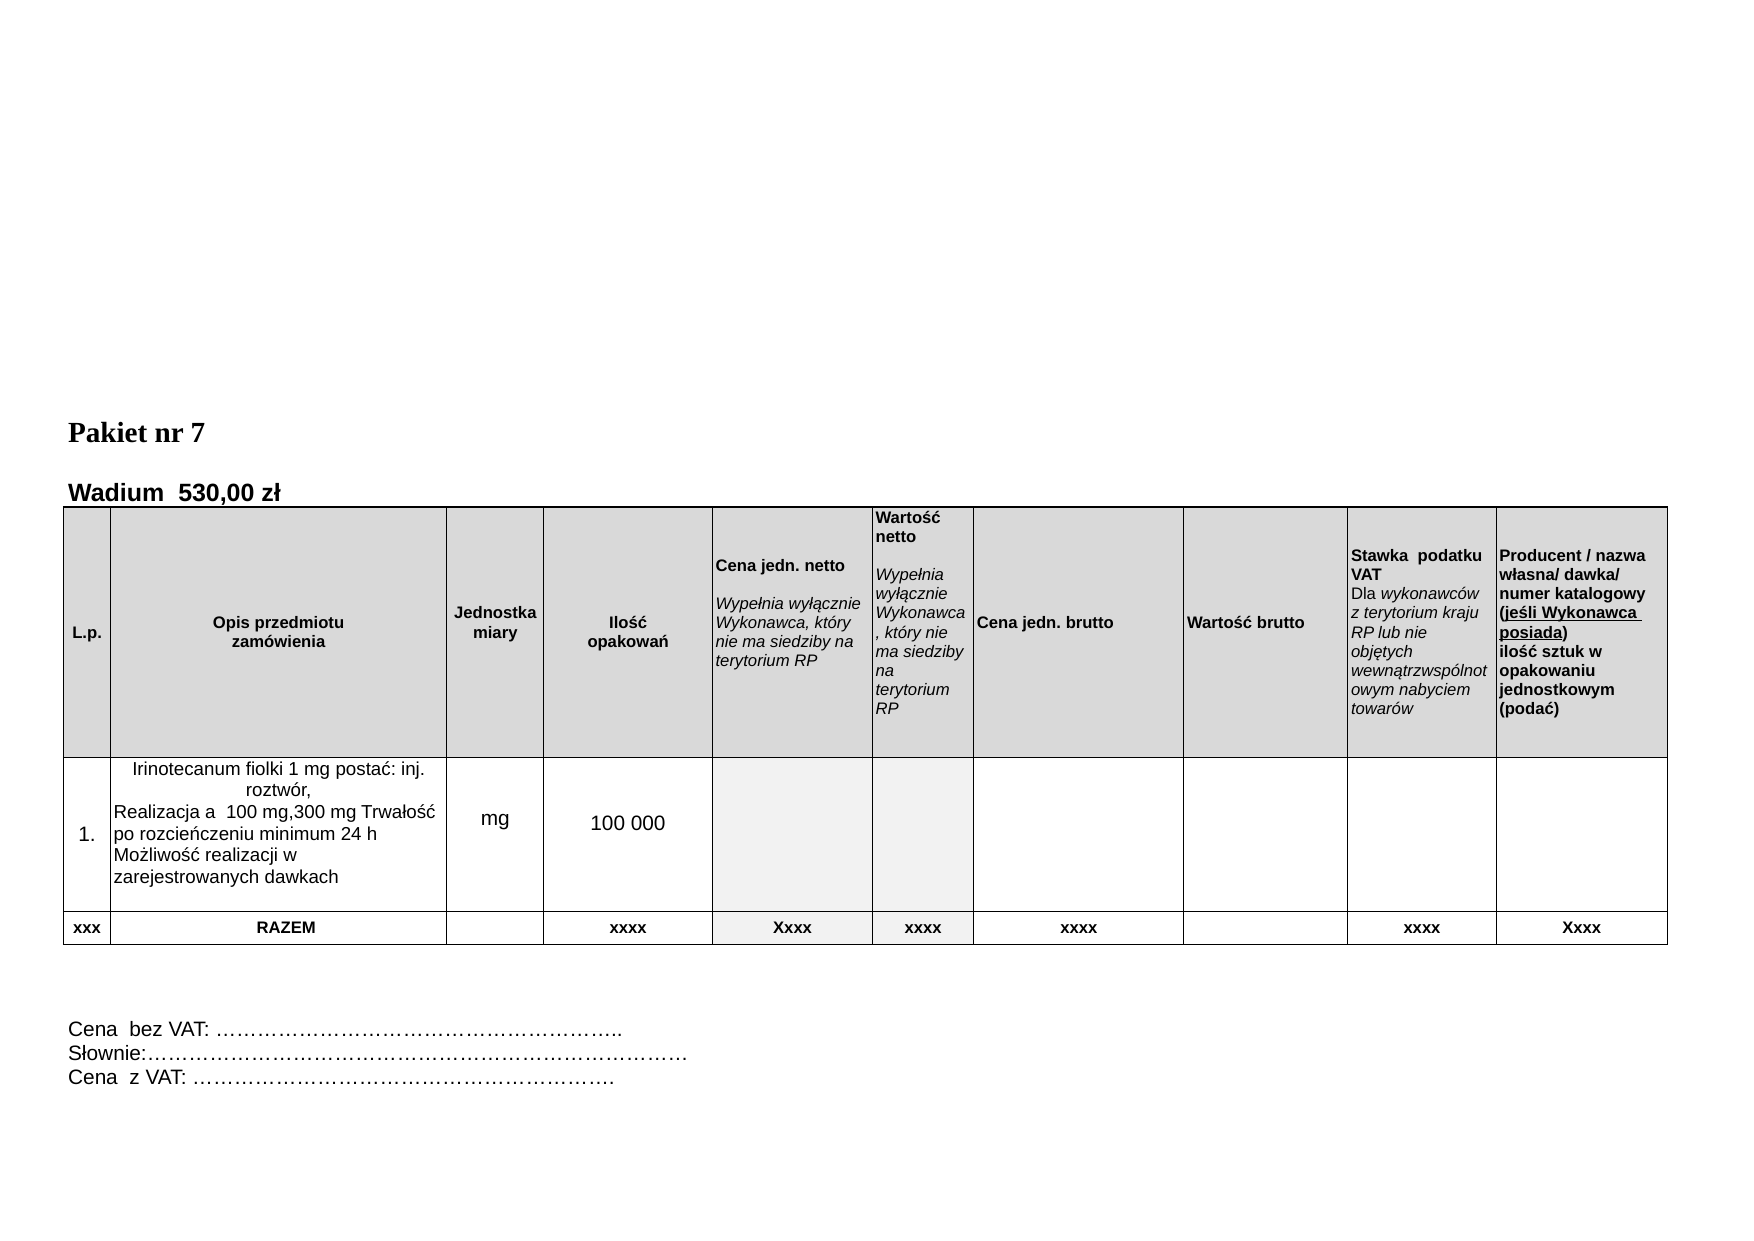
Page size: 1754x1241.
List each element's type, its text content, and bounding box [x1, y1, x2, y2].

table_header Opis przedmiotu zamówienia [111, 508, 446, 757]
table_header Ilość opakowań [544, 508, 712, 757]
table_header Wartość netto Wypełnia wyłącznie Wykonawca, który nie ma siedziby na terytorium RP [873, 508, 973, 757]
table_cell 1. [64, 758, 110, 911]
table_cell [1184, 758, 1347, 911]
table_header Cena jedn. netto Wypełnia wyłącznie Wykonawca, który nie ma siedziby na terytorium RP [713, 508, 872, 757]
table_cell [1184, 912, 1347, 944]
table_cell xxxx [1348, 912, 1496, 944]
table_cell RAZEM [111, 912, 446, 944]
table_cell xxx [64, 912, 110, 944]
table_cell [873, 758, 973, 911]
table_cell xxxx [544, 912, 712, 944]
table_cell [1348, 758, 1496, 911]
table_header Producent / nazwa własna/ dawka/ numer katalogowy (jeśli Wykonawca posiada) ilość sztuk w opakowaniu jednostkowym (podać) [1497, 508, 1667, 757]
table_header Stawka podatku VAT Dla wykonawców z terytorium kraju RP lub nie objętych wewnątrzwspólnotowym nabyciem towarów [1348, 508, 1496, 757]
table_header L.p. [64, 508, 110, 757]
text Pakiet nr 7 [68, 415, 1636, 449]
table_cell [974, 758, 1183, 911]
text Wadium 530,00 zł [68, 478, 1636, 506]
table_header Wartość brutto [1184, 508, 1347, 757]
table_cell Xxxx [713, 912, 872, 944]
table_header Cena jedn. brutto [974, 508, 1183, 757]
table_cell [1497, 758, 1667, 911]
table_cell mg [447, 758, 543, 911]
table_cell xxxx [873, 912, 973, 944]
table_cell xxxx [974, 912, 1183, 944]
text Słownie:…………………………………………………………………… [68, 1041, 1636, 1064]
text Cena z VAT: ……………………………………………………. [68, 1064, 1636, 1088]
table_cell [713, 758, 872, 911]
table_header Jednostka miary [447, 508, 543, 757]
table_cell Irinotecanum fiolki 1 mg postać: inj. roztwór, Realizacja a 100 mg,300 mg Trwałość po rozcieńczeniu minimum 24 h Możliwość realizacji w zarejestrowanych dawkach [111, 758, 446, 911]
text Cena bez VAT: ………………………………………………….. [68, 1017, 1636, 1041]
table_cell [447, 912, 543, 944]
table_cell 100 000 [544, 758, 712, 911]
table_cell Xxxx [1497, 912, 1667, 944]
